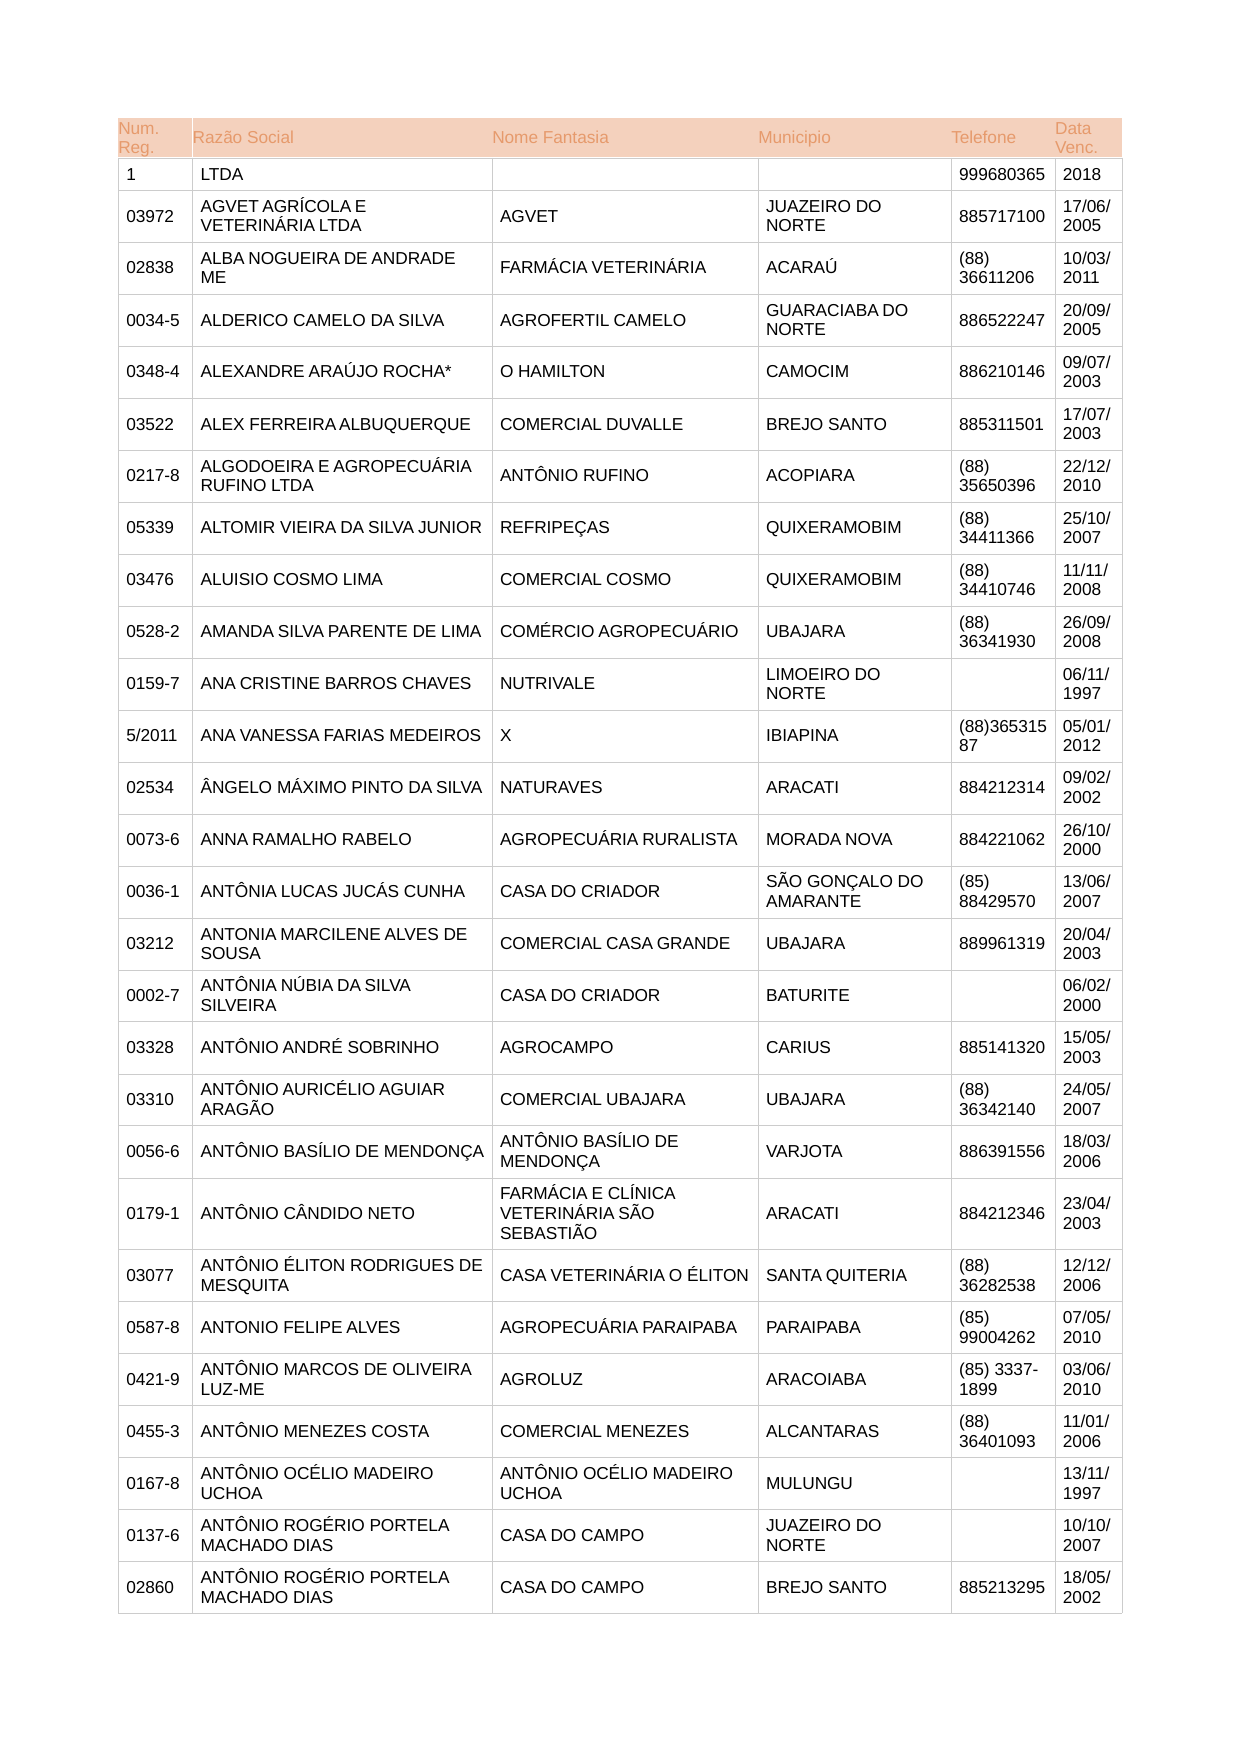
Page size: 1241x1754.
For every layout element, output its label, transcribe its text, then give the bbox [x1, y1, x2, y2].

table_cell COMERCIAL CASA GRANDE [493, 919, 758, 969]
table_cell NATURAVES [493, 763, 758, 813]
table_cell 11/01/2006 [1056, 1406, 1122, 1457]
table_cell ANTONIO FELIPE ALVES [193, 1302, 492, 1353]
table_cell ALDERICO CAMELO DA SILVA [193, 295, 492, 346]
table_cell MORADA NOVA [759, 815, 951, 866]
table_cell 03972 [119, 191, 192, 242]
table_cell X [493, 711, 758, 762]
table_cell (85) 88429570 [952, 867, 1055, 917]
table_cell 26/10/2000 [1056, 815, 1122, 866]
table_cell 18/05/2002 [1056, 1562, 1122, 1613]
table_cell 02838 [119, 243, 192, 294]
table_cell 11/11/2008 [1056, 555, 1122, 606]
table_cell (85) 3337-1899 [952, 1354, 1055, 1405]
table_cell ALBA NOGUEIRA DE ANDRADE ME [193, 243, 492, 294]
table_cell LTDA [193, 159, 492, 190]
table_cell JUAZEIRO DO NORTE [759, 1510, 951, 1561]
table_cell 886391556 [952, 1126, 1055, 1177]
table_cell UBAJARA [759, 607, 951, 658]
table_cell ANTÔNIO CÂNDIDO NETO [193, 1179, 492, 1249]
table_cell (88) 36611206 [952, 243, 1055, 294]
table_cell 0179-1 [119, 1179, 192, 1249]
table_cell NUTRIVALE [493, 659, 758, 709]
table_cell 885717100 [952, 191, 1055, 242]
table_cell 02534 [119, 763, 192, 813]
table_cell 0036-1 [119, 867, 192, 917]
table_cell ANTONIA MARCILENE ALVES DE SOUSA [193, 919, 492, 969]
table_cell COMERCIAL COSMO [493, 555, 758, 606]
table_cell 5/2011 [119, 711, 192, 762]
table_cell FARMÁCIA VETERINÁRIA [493, 243, 758, 294]
table_cell 17/07/2003 [1056, 399, 1122, 450]
table_cell QUIXERAMOBIM [759, 503, 951, 554]
table_cell (88) 36342140 [952, 1075, 1055, 1125]
table_cell 06/02/2000 [1056, 971, 1122, 1021]
table_cell (88) 34410746 [952, 555, 1055, 606]
table_cell 886210146 [952, 347, 1055, 398]
table_cell 13/06/2007 [1056, 867, 1122, 917]
table_cell CASA DO CAMPO [493, 1562, 758, 1613]
table_cell O HAMILTON [493, 347, 758, 398]
table_cell ALEX FERREIRA ALBUQUERQUE [193, 399, 492, 450]
table_cell ALUISIO COSMO LIMA [193, 555, 492, 606]
table_cell 0137-6 [119, 1510, 192, 1561]
table_cell ANA VANESSA FARIAS MEDEIROS [193, 711, 492, 762]
table_cell AGVET AGRÍCOLA E VETERINÁRIA LTDA [193, 191, 492, 242]
table_cell ANTÔNIO ÉLITON RODRIGUES DE MESQUITA [193, 1250, 492, 1301]
table_cell 10/10/2007 [1056, 1510, 1122, 1561]
table_cell ANTÔNIO OCÉLIO MADEIRO UCHOA [193, 1458, 492, 1509]
table_cell MULUNGU [759, 1458, 951, 1509]
table_cell ANTÔNIA LUCAS JUCÁS CUNHA [193, 867, 492, 917]
table_cell 0159-7 [119, 659, 192, 709]
table_cell AGROLUZ [493, 1354, 758, 1405]
table_cell (88) 36401093 [952, 1406, 1055, 1457]
table_cell COMÉRCIO AGROPECUÁRIO [493, 607, 758, 658]
table_cell ANTÔNIO BASÍLIO DE MENDONÇA [493, 1126, 758, 1177]
table_cell ANTÔNIA NÚBIA DA SILVA SILVEIRA [193, 971, 492, 1021]
table_cell ANTÔNIO RUFINO [493, 451, 758, 502]
table_cell 2018 [1056, 159, 1122, 190]
table_cell ACARAÚ [759, 243, 951, 294]
table_cell 0421-9 [119, 1354, 192, 1405]
table_cell ANTÔNIO MARCOS DE OLIVEIRA LUZ-ME [193, 1354, 492, 1405]
table_cell 0167-8 [119, 1458, 192, 1509]
table_cell 889961319 [952, 919, 1055, 969]
table_cell CARIUS [759, 1022, 951, 1073]
table_cell 885141320 [952, 1022, 1055, 1073]
table_cell FARMÁCIA E CLÍNICA VETERINÁRIA SÃO SEBASTIÃO [493, 1179, 758, 1249]
table_cell REFRIPEÇAS [493, 503, 758, 554]
table_cell 884221062 [952, 815, 1055, 866]
table_cell (85) 99004262 [952, 1302, 1055, 1353]
table_cell 10/03/2011 [1056, 243, 1122, 294]
table_cell 885311501 [952, 399, 1055, 450]
table_header Telefone [951, 118, 1055, 157]
table_cell 0073-6 [119, 815, 192, 866]
table_cell 999680365 [952, 159, 1055, 190]
table_cell 12/12/2006 [1056, 1250, 1122, 1301]
table_cell ANTÔNIO ROGÉRIO PORTELA MACHADO DIAS [193, 1562, 492, 1613]
table_cell UBAJARA [759, 919, 951, 969]
table_cell AGVET [493, 191, 758, 242]
table_cell PARAIPABA [759, 1302, 951, 1353]
table_cell 03077 [119, 1250, 192, 1301]
table_cell [493, 159, 758, 190]
table_cell QUIXERAMOBIM [759, 555, 951, 606]
table_cell ANTÔNIO OCÉLIO MADEIRO UCHOA [493, 1458, 758, 1509]
table_cell 05/01/2012 [1056, 711, 1122, 762]
table_cell ALCANTARAS [759, 1406, 951, 1457]
table_cell 0528-2 [119, 607, 192, 658]
table_cell [759, 159, 951, 190]
table_cell UBAJARA [759, 1075, 951, 1125]
table_cell 06/11/1997 [1056, 659, 1122, 709]
table_cell [952, 1458, 1055, 1509]
table_cell CASA DO CRIADOR [493, 971, 758, 1021]
table_cell SANTA QUITERIA [759, 1250, 951, 1301]
table_cell ARACOIABA [759, 1354, 951, 1405]
table_cell ANNA RAMALHO RABELO [193, 815, 492, 866]
table_header Municipio [758, 118, 951, 157]
table_cell 0348-4 [119, 347, 192, 398]
table_cell AGROPECUÁRIA PARAIPABA [493, 1302, 758, 1353]
table_cell 09/07/2003 [1056, 347, 1122, 398]
table_cell [952, 1510, 1055, 1561]
table_cell AMANDA SILVA PARENTE DE LIMA [193, 607, 492, 658]
table_cell IBIAPINA [759, 711, 951, 762]
table_cell ANTÔNIO ROGÉRIO PORTELA MACHADO DIAS [193, 1510, 492, 1561]
table_cell 03522 [119, 399, 192, 450]
table_cell 18/03/2006 [1056, 1126, 1122, 1177]
table_cell 03310 [119, 1075, 192, 1125]
table_cell 15/05/2003 [1056, 1022, 1122, 1073]
table_cell 23/04/2003 [1056, 1179, 1122, 1249]
table_cell CASA VETERINÁRIA O ÉLITON [493, 1250, 758, 1301]
table_header Razão Social [193, 118, 492, 157]
table_cell 884212314 [952, 763, 1055, 813]
table_cell (88) 34411366 [952, 503, 1055, 554]
table_cell 07/05/2010 [1056, 1302, 1122, 1353]
table_cell 22/12/2010 [1056, 451, 1122, 502]
table_cell 0034-5 [119, 295, 192, 346]
table_cell AGROPECUÁRIA RURALISTA [493, 815, 758, 866]
table_cell 03/06/2010 [1056, 1354, 1122, 1405]
table_cell 17/06/2005 [1056, 191, 1122, 242]
table_cell GUARACIABA DO NORTE [759, 295, 951, 346]
table_cell 05339 [119, 503, 192, 554]
table_cell 03212 [119, 919, 192, 969]
table_cell ARACATI [759, 1179, 951, 1249]
table_cell COMERCIAL DUVALLE [493, 399, 758, 450]
table_cell BREJO SANTO [759, 1562, 951, 1613]
table_cell ANTÔNIO MENEZES COSTA [193, 1406, 492, 1457]
table_cell ANTÔNIO ANDRÉ SOBRINHO [193, 1022, 492, 1073]
table_cell JUAZEIRO DO NORTE [759, 191, 951, 242]
table_cell ANTÔNIO AURICÉLIO AGUIAR ARAGÃO [193, 1075, 492, 1125]
table_cell ALTOMIR VIEIRA DA SILVA JUNIOR [193, 503, 492, 554]
table_cell 886522247 [952, 295, 1055, 346]
table_cell ALGODOEIRA E AGROPECUÁRIA RUFINO LTDA [193, 451, 492, 502]
table_cell 885213295 [952, 1562, 1055, 1613]
table_cell 03476 [119, 555, 192, 606]
table_cell COMERCIAL MENEZES [493, 1406, 758, 1457]
table_cell 1 [119, 159, 192, 190]
table_cell SÃO GONÇALO DO AMARANTE [759, 867, 951, 917]
table_cell CAMOCIM [759, 347, 951, 398]
table_cell 0455-3 [119, 1406, 192, 1457]
table_cell AGROFERTIL CAMELO [493, 295, 758, 346]
table_cell 20/04/2003 [1056, 919, 1122, 969]
table_cell ANTÔNIO BASÍLIO DE MENDONÇA [193, 1126, 492, 1177]
table_cell (88)36531587 [952, 711, 1055, 762]
table_cell VARJOTA [759, 1126, 951, 1177]
table_cell CASA DO CRIADOR [493, 867, 758, 917]
table_cell [952, 971, 1055, 1021]
table_header Data Venc. [1055, 118, 1122, 157]
table_cell BREJO SANTO [759, 399, 951, 450]
table_cell (88) 36341930 [952, 607, 1055, 658]
table_cell ARACATI [759, 763, 951, 813]
table_cell AGROCAMPO [493, 1022, 758, 1073]
table_cell CASA DO CAMPO [493, 1510, 758, 1561]
table_cell (88) 36282538 [952, 1250, 1055, 1301]
table_cell 0217-8 [119, 451, 192, 502]
table_cell 884212346 [952, 1179, 1055, 1249]
table_cell 24/05/2007 [1056, 1075, 1122, 1125]
table_cell ÂNGELO MÁXIMO PINTO DA SILVA [193, 763, 492, 813]
table_cell 0056-6 [119, 1126, 192, 1177]
table_cell 09/02/2002 [1056, 763, 1122, 813]
table_cell 20/09/2005 [1056, 295, 1122, 346]
table_cell 03328 [119, 1022, 192, 1073]
table_cell BATURITE [759, 971, 951, 1021]
table_header Nome Fantasia [492, 118, 758, 157]
table_cell COMERCIAL UBAJARA [493, 1075, 758, 1125]
table_cell 0002-7 [119, 971, 192, 1021]
table_cell 26/09/2008 [1056, 607, 1122, 658]
table_cell ANA CRISTINE BARROS CHAVES [193, 659, 492, 709]
table_cell ACOPIARA [759, 451, 951, 502]
table_cell 0587-8 [119, 1302, 192, 1353]
table_cell 02860 [119, 1562, 192, 1613]
table_cell [952, 659, 1055, 709]
table_cell 13/11/1997 [1056, 1458, 1122, 1509]
table_cell LIMOEIRO DO NORTE [759, 659, 951, 709]
table_header Num. Reg. [118, 118, 192, 157]
table_cell ALEXANDRE ARAÚJO ROCHA* [193, 347, 492, 398]
table_cell 25/10/2007 [1056, 503, 1122, 554]
table_cell (88) 35650396 [952, 451, 1055, 502]
